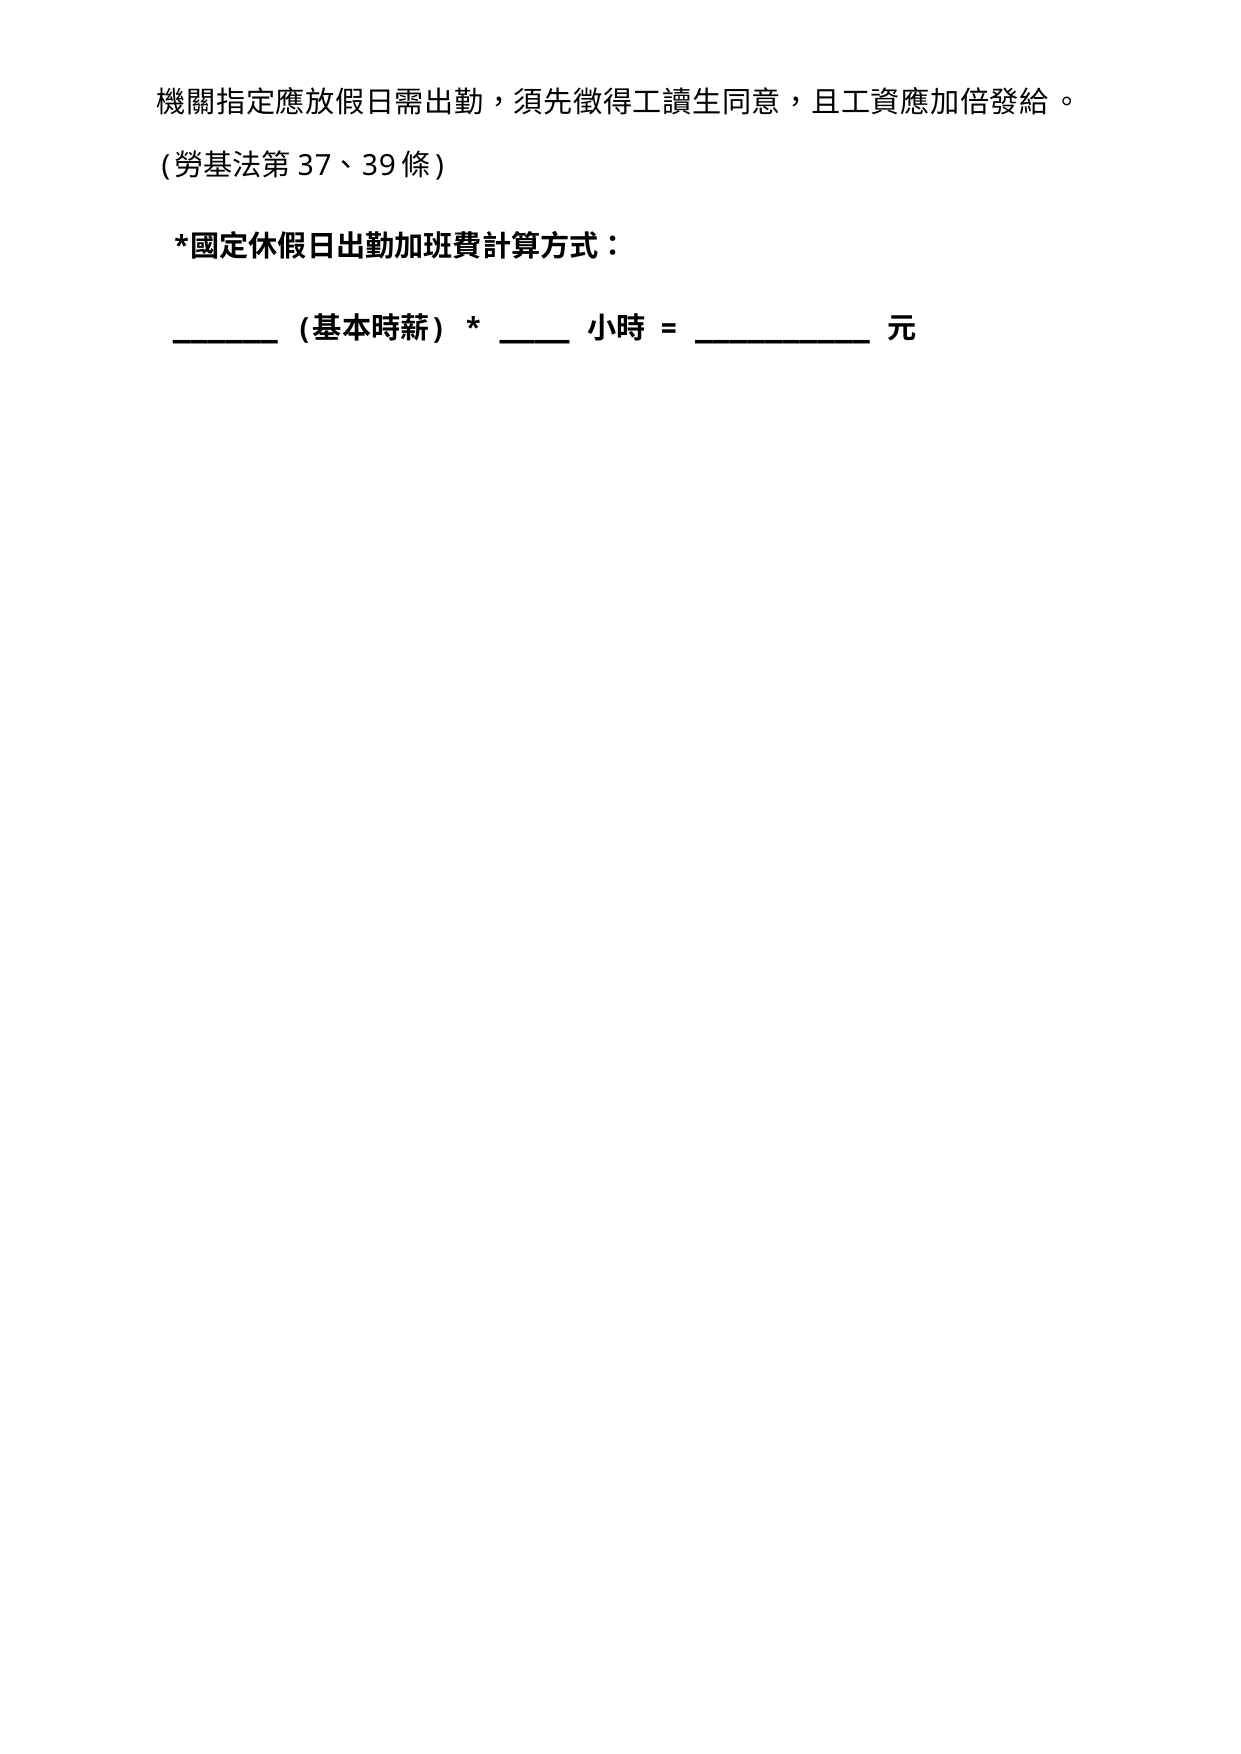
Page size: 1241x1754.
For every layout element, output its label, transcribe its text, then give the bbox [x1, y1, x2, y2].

text *國定休假日出勤加班費計算方式： [114, 203, 1053, 265]
text 六、工讀生於內政部所定應放假之紀念日、節日、勞動節及其他中央主管機關指定應放假日需出勤，須先徵得工讀生同意，且工資應加倍發給。(勞基法第37、39條) [101, 58, 1053, 183]
text ______ (基本時薪) * ____ 小時 = __________ 元 [114, 284, 1053, 347]
